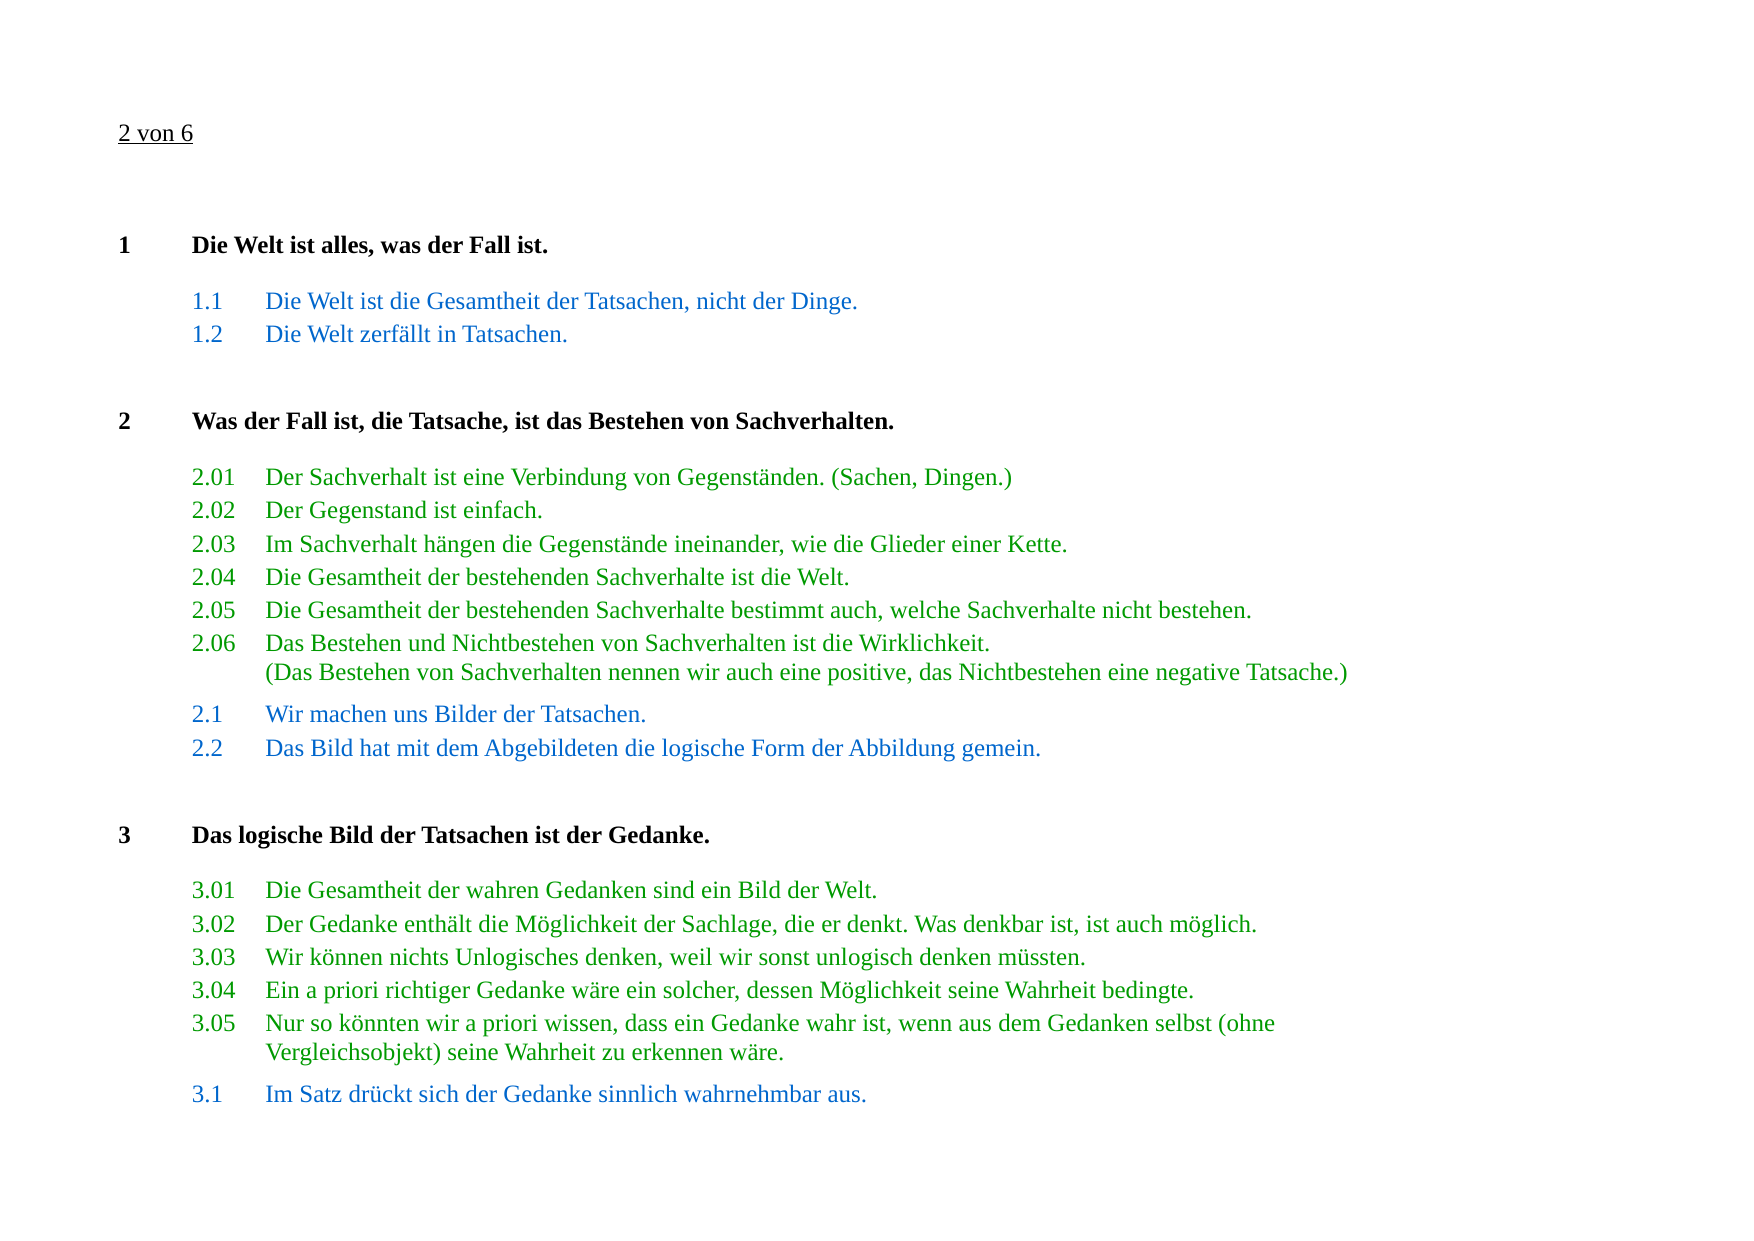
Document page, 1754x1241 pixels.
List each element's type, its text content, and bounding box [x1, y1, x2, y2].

text 3.05 Nur so könnten wir a priori wissen, dass ein Gedanke wahr ist, wenn aus dem Gedanken selbst (ohne Vergleichsobjekt) seine Wahrheit zu erkennen wäre. [192, 1008, 1453, 1066]
text 3.1 Im Satz drückt sich der Gedanke sinnlich wahrnehmbar aus. [192, 1079, 1453, 1108]
text 2.05 Die Gesamtheit der bestehenden Sachverhalte bestimmt auch, welche Sachverhalte nicht bestehen. [192, 595, 1453, 624]
text 2.06 Das Bestehen und Nichtbestehen von Sachverhalten ist die Wirklichkeit. (Das Bestehen von Sachverhalten nennen wir auch eine positive, das Nichtbestehen eine negative Tatsache.) [192, 628, 1453, 686]
text 1.1 Die Welt ist die Gesamtheit der Tatsachen, nicht der Dinge. [192, 286, 1453, 315]
text 3 Das logische Bild der Tatsachen ist der Gedanke. [118, 820, 1453, 848]
text 2.02 Der Gegenstand ist einfach. [192, 495, 1453, 524]
text 2.04 Die Gesamtheit der bestehenden Sachverhalte ist die Welt. [192, 562, 1453, 591]
text 2.03 Im Sachverhalt hängen die Gegenstände ineinander, wie die Glieder einer Kette. [192, 529, 1453, 557]
text 2 Was der Fall ist, die Tatsache, ist das Bestehen von Sachverhalten. [118, 406, 1453, 435]
text 1.2 Die Welt zerfällt in Tatsachen. [192, 319, 1453, 348]
text 3.01 Die Gesamtheit der wahren Gedanken sind ein Bild der Welt. [192, 876, 1453, 904]
text 1 Die Welt ist alles, was der Fall ist. [118, 230, 1453, 259]
text 3.04 Ein a priori richtiger Gedanke wäre ein solcher, dessen Möglichkeit seine Wahrheit bedingte. [192, 975, 1453, 1004]
text 3.03 Wir können nichts Unlogisches denken, weil wir sonst unlogisch denken müssten. [192, 942, 1453, 971]
text 2.1 Wir machen uns Bilder der Tatsachen. [192, 699, 1453, 728]
text 2.01 Der Sachverhalt ist eine Verbindung von Gegenständen. (Sachen, Dingen.) [192, 462, 1453, 491]
text 2.2 Das Bild hat mit dem Abgebildeten die logische Form der Abbildung gemein. [192, 733, 1453, 761]
text 3.02 Der Gedanke enthält die Möglichkeit der Sachlage, die er denkt. Was denkbar ist, ist auch möglich. [192, 909, 1453, 937]
